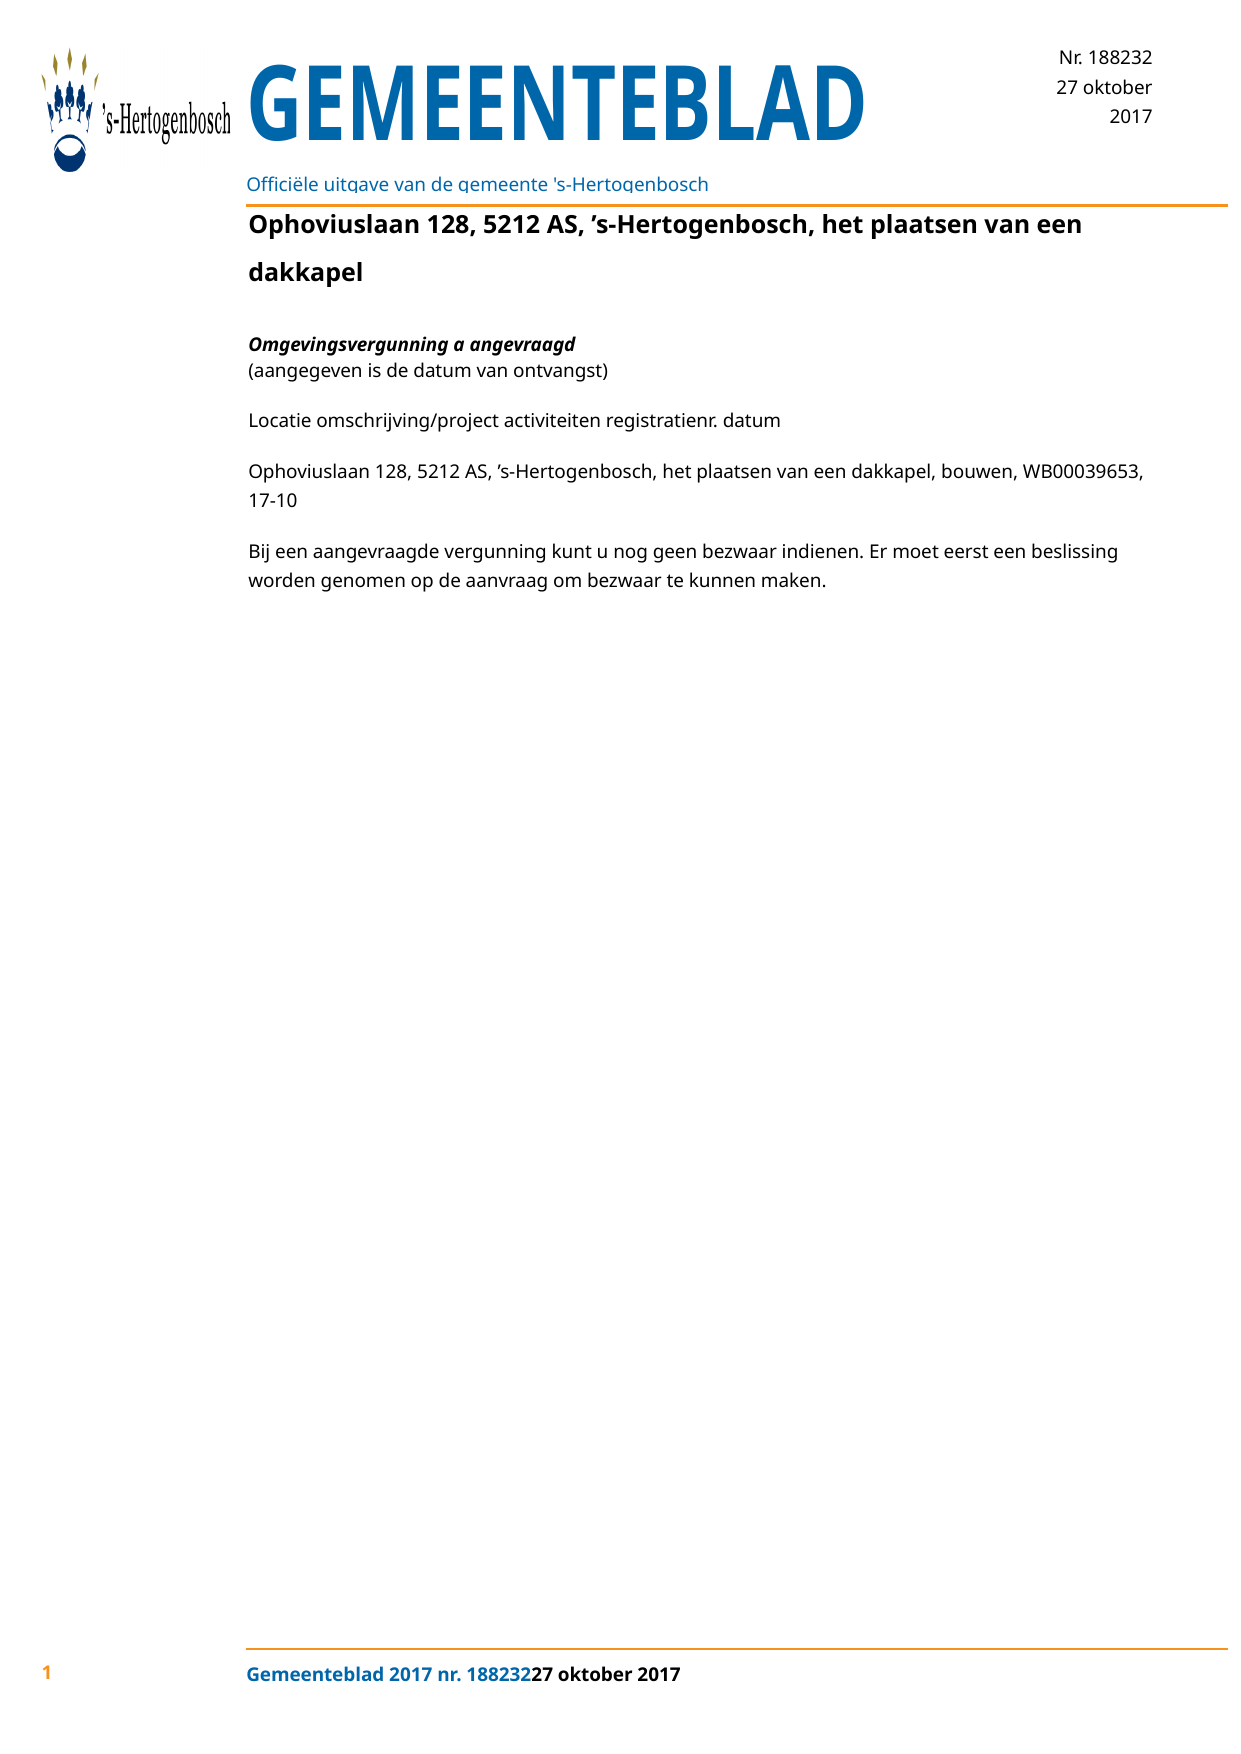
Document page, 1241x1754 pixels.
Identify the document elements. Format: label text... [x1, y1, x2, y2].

text Ophoviuslaan 128, 5212 AS, ’s-Hertogenbosch, het plaatsen van een dakkapel, bouwen, WB00039653, 17-10 [248, 458, 1152, 513]
picture [41, 47, 231, 172]
text Omgevingsvergunning a angevraagd [248, 331, 1152, 357]
text Locatie omschrijving/project activiteiten registratienr. datum [248, 408, 1152, 433]
text Ophoviuslaan 128, 5212 AS, ’s-Hertogenbosch, het plaatsen van een dakkapel [248, 207, 1152, 288]
text Bij een aangevraagde vergunning kunt u nog geen bezwaar indienen. Er moet eerst een beslissing worden genomen op de aanvraag om bezwaar te kunnen maken. [248, 538, 1152, 593]
text (aangegeven is de datum van ontvangst) [248, 357, 1152, 383]
